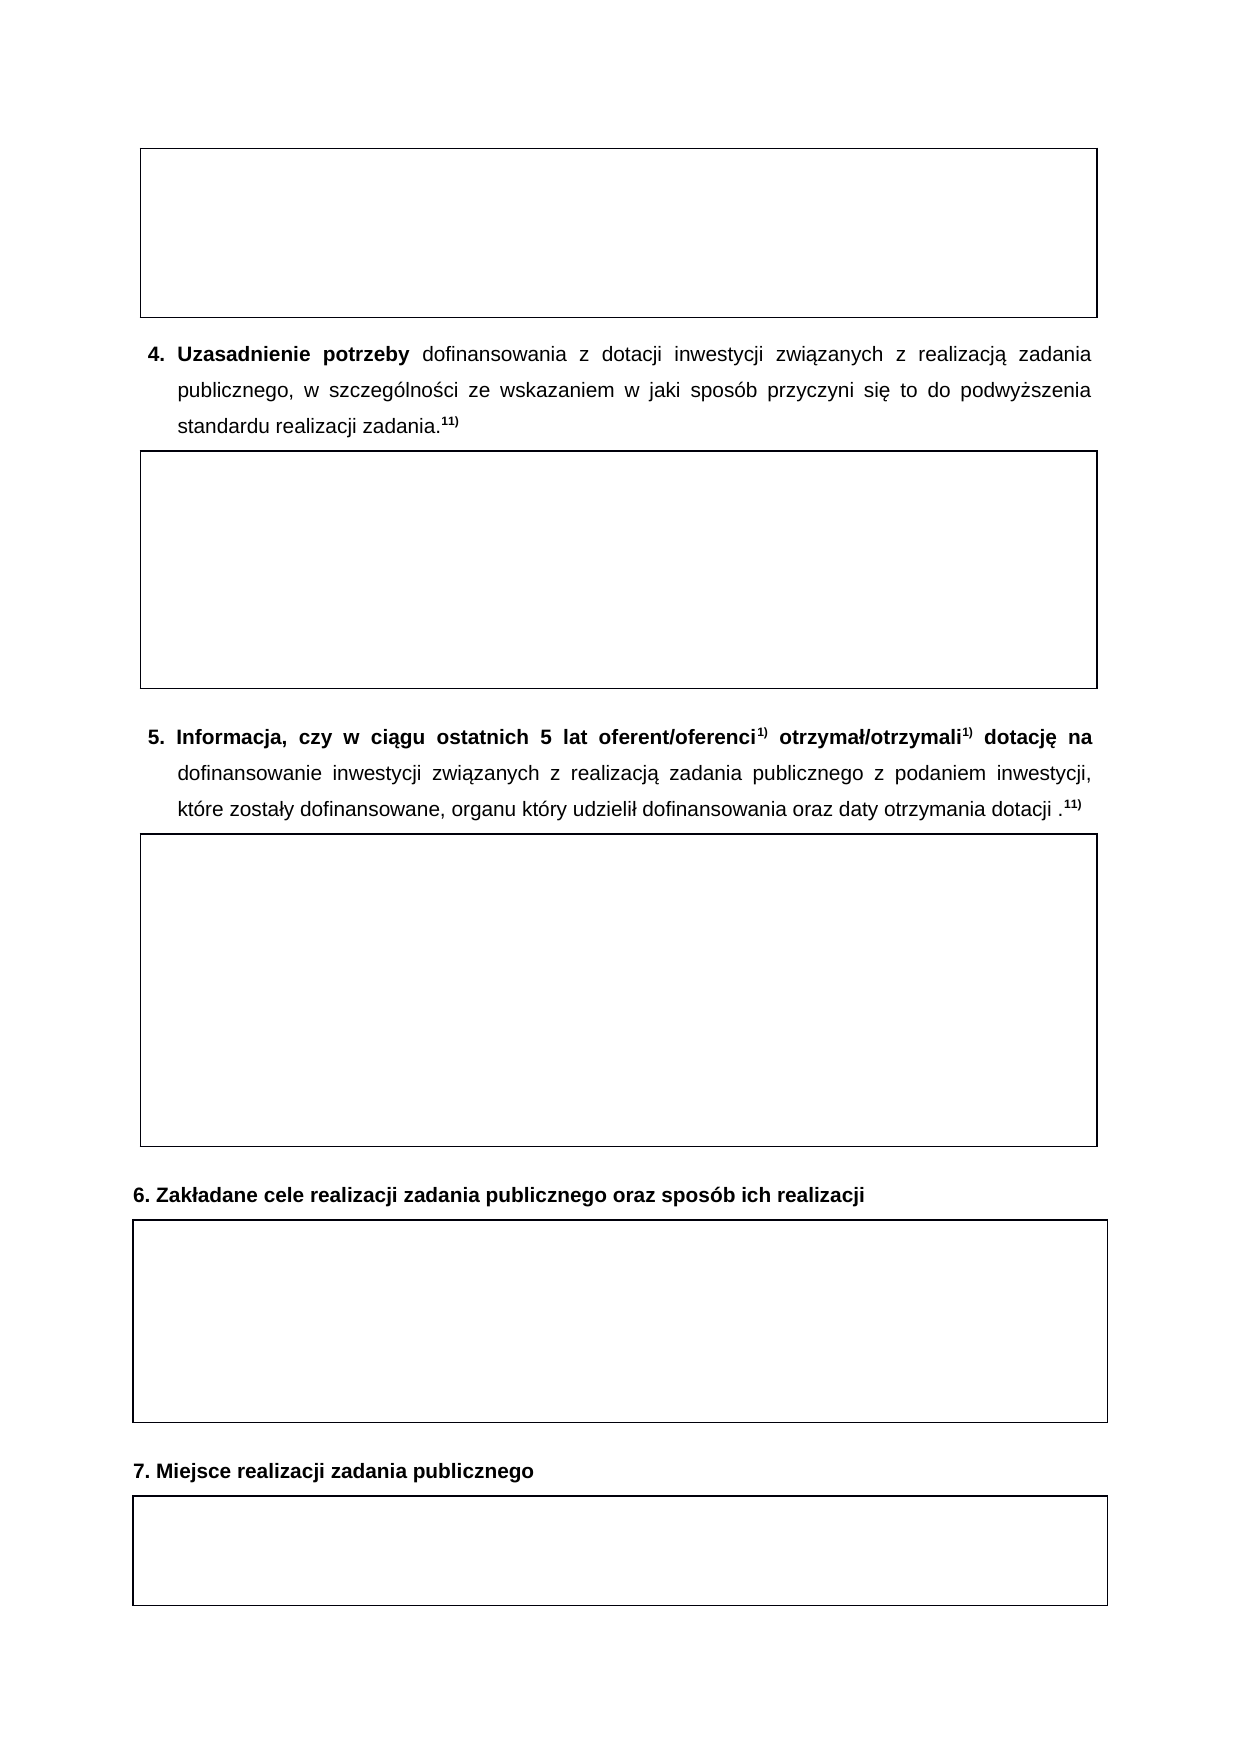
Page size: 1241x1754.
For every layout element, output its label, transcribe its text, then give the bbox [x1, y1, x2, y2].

table_cell [141, 520, 1096, 687]
table_cell [134, 1566, 1107, 1605]
text 6. Zakładane cele realizacji zadania publicznego oraz sposób ich realizacji [133, 1183, 1093, 1207]
table_header [141, 452, 1096, 520]
table_header [134, 1497, 1107, 1566]
table_header [141, 149, 1096, 245]
table_cell [134, 1290, 1107, 1421]
table_cell [141, 1074, 1096, 1146]
table_header [141, 835, 1096, 1074]
table_cell [141, 245, 1096, 317]
text 4. Uzasadnienie potrzeby dofinansowania z dotacji inwestycji związanych z realizacją zadania publicznego, w szczególności ze wskazaniem w jaki sposób przyczyni się to do podwyższenia standardu realizacji zadania.11) [148, 342, 1093, 438]
text 5. Informacja, czy w ciągu ostatnich 5 lat oferent/oferenci1) otrzymał/otrzymali1) dotację na dofinansowanie inwestycji związanych z realizacją zadania publicznego z podaniem inwestycji, które zostały dofinansowane, organu który udzielił dofinansowania oraz daty otrzymania dotacji .11) [148, 725, 1093, 821]
table_header [134, 1221, 1107, 1290]
text 7. Miejsce realizacji zadania publicznego [133, 1459, 1093, 1483]
